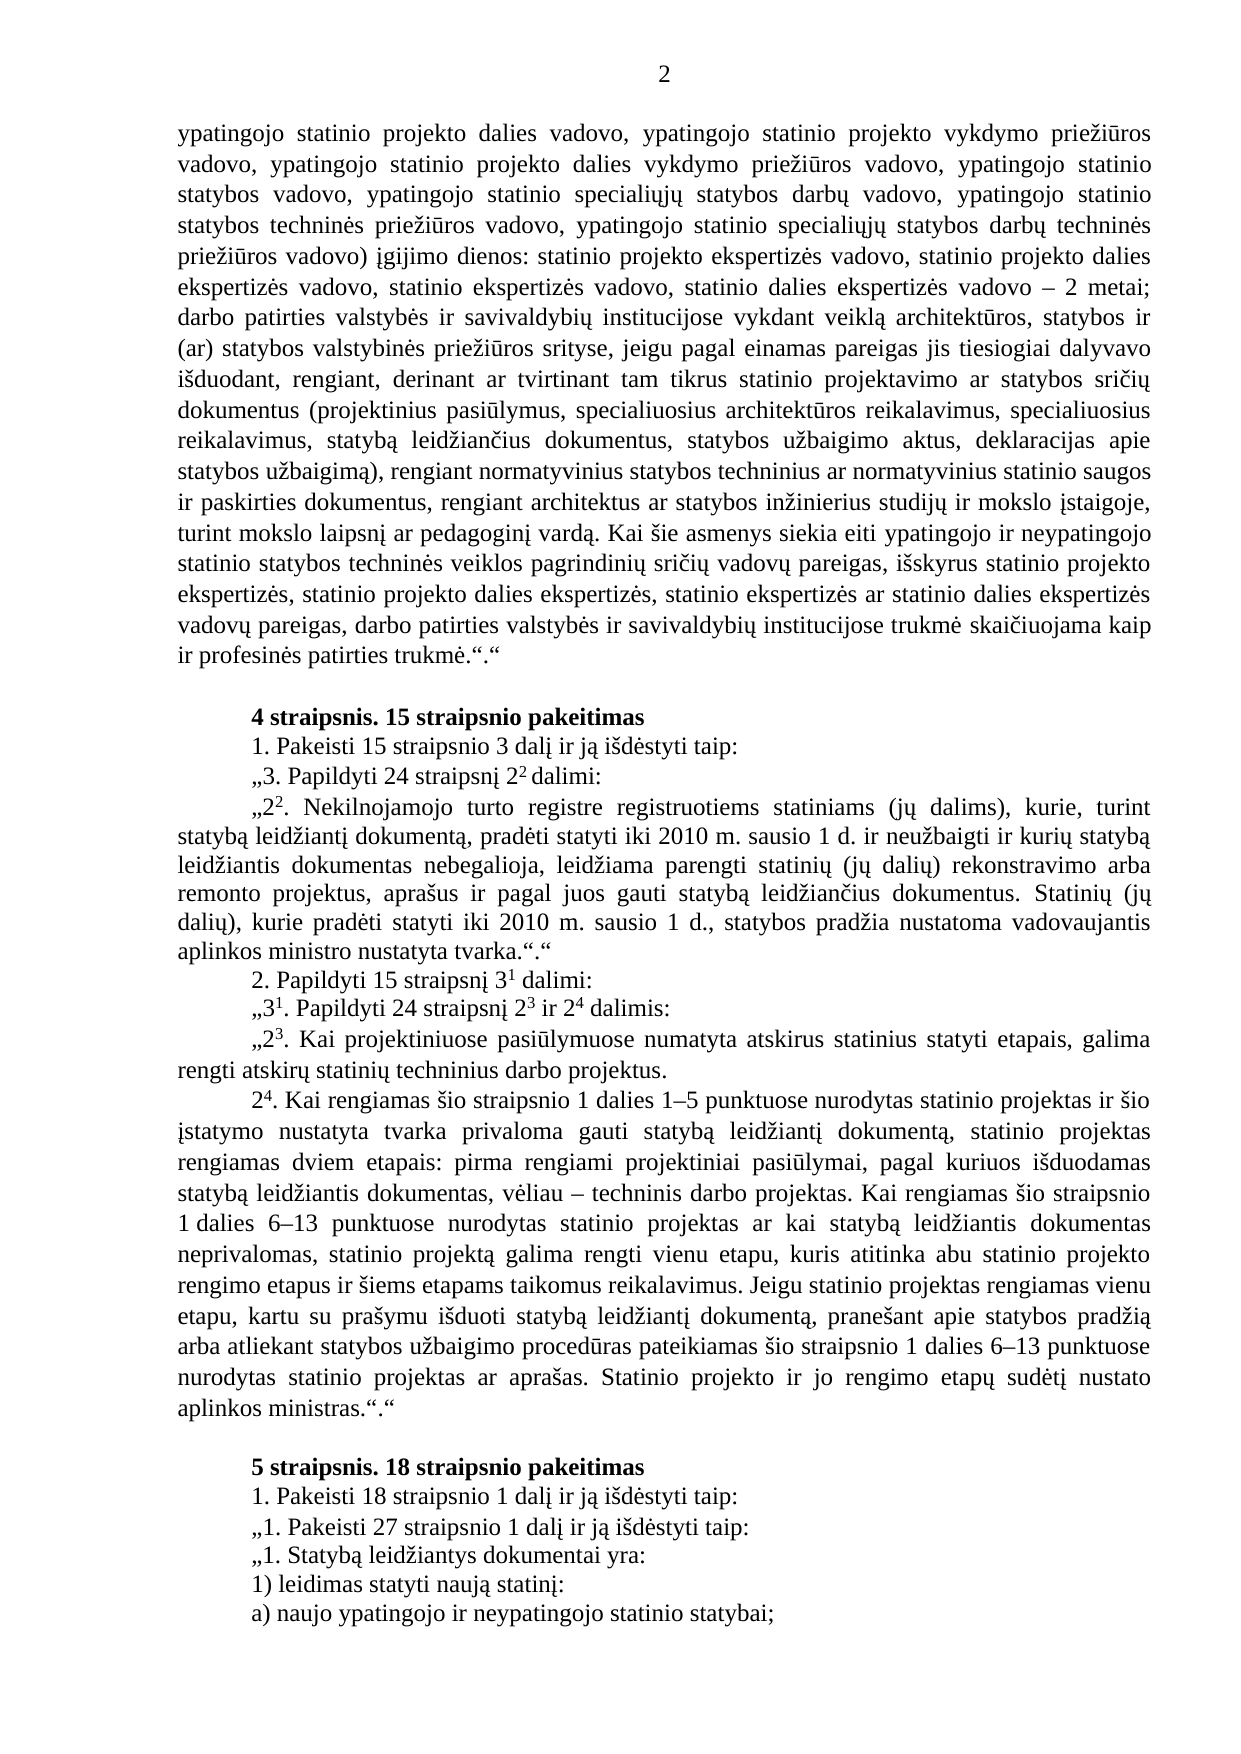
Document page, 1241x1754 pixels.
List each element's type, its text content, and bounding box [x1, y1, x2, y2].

text 2. Papildyti 15 straipsnį 31 dalimi: [177, 965, 1152, 993]
text 1) leidimas statyti naują statinį: [177, 1569, 1152, 1598]
text 5 straipsnis. 18 straipsnio pakeitimas [177, 1452, 1152, 1481]
text „23. Kai projektiniuose pasiūlymuose numatyta atskirus statinius statyti etapais, galima rengti atskirų statinių techninius darbo projektus. [177, 1024, 1152, 1084]
text a) naujo ypatingojo ir neypatingojo statinio statybai; [177, 1598, 1152, 1627]
text 24. Kai rengiamas šio straipsnio 1 dalies 1–5 punktuose nurodytas statinio projektas ir šio įstatymo nustatyta tvarka privaloma gauti statybą leidžiantį dokumentą, statinio projektas rengiamas dviem etapais: pirma rengiami projektiniai pasiūlymai, pagal kuriuos išduodamas statybą leidžiantis dokumentas, vėliau – techninis darbo projektas. Kai rengiamas šio straipsnio 1 dalies 6–13 punktuose nurodytas statinio projektas ar kai statybą leidžiantis dokumentas neprivalomas, statinio projektą galima rengti vienu etapu, kuris atitinka abu statinio projekto rengimo etapus ir šiems etapams taikomus reikalavimus. Jeigu statinio projektas rengiamas vienu etapu, kartu su prašymu išduoti statybą leidžiantį dokumentą, pranešant apie statybos pradžią arba atliekant statybos užbaigimo procedūras pateikiamas šio straipsnio 1 dalies 6–13 punktuose nurodytas statinio projektas ar aprašas. Statinio projekto ir jo rengimo etapų sudėtį nustato aplinkos ministras.“.“ [177, 1086, 1152, 1422]
text „1. Pakeisti 27 straipsnio 1 dalį ir ją išdėstyti taip: [177, 1512, 1152, 1541]
text „31. Papildyti 24 straipsnį 23 ir 24 dalimis: [177, 993, 1152, 1022]
text ypatingojo statinio projekto dalies vadovo, ypatingojo statinio projekto vykdymo priežiūros vadovo, ypatingojo statinio projekto dalies vykdymo priežiūros vadovo, ypatingojo statinio statybos vadovo, ypatingojo statinio specialiųjų statybos darbų vadovo, ypatingojo statinio statybos techninės priežiūros vadovo, ypatingojo statinio specialiųjų statybos darbų techninės priežiūros vadovo) įgijimo dienos: statinio projekto ekspertizės vadovo, statinio projekto dalies ekspertizės vadovo, statinio ekspertizės vadovo, statinio dalies ekspertizės vadovo – 2 metai; darbo patirties valstybės ir savivaldybių institucijose vykdant veiklą architektūros, statybos ir (ar) statybos valstybinės priežiūros srityse, jeigu pagal einamas pareigas jis tiesiogiai dalyvavo išduodant, rengiant, derinant ar tvirtinant tam tikrus statinio projektavimo ar statybos sričių dokumentus (projektinius pasiūlymus, specialiuosius architektūros reikalavimus, specialiuosius reikalavimus, statybą leidžiančius dokumentus, statybos užbaigimo aktus, deklaracijas apie statybos užbaigimą), rengiant normatyvinius statybos techninius ar normatyvinius statinio saugos ir paskirties dokumentus, rengiant architektus ar statybos inžinierius studijų ir mokslo įstaigoje, turint mokslo laipsnį ar pedagoginį vardą. Kai šie asmenys siekia eiti ypatingojo ir neypatingojo statinio statybos techninės veiklos pagrindinių sričių vadovų pareigas, išskyrus statinio projekto ekspertizės, statinio projekto dalies ekspertizės, statinio ekspertizės ar statinio dalies ekspertizės vadovų pareigas, darbo patirties valstybės ir savivaldybių institucijose trukmė skaičiuojama kaip ir profesinės patirties trukmė.“.“ [177, 118, 1152, 669]
text 1. Pakeisti 15 straipsnio 3 dalį ir ją išdėstyti taip: [177, 731, 1152, 759]
text 1. Pakeisti 18 straipsnio 1 dalį ir ją išdėstyti taip: [177, 1481, 1152, 1510]
text 4 straipsnis. 15 straipsnio pakeitimas [177, 702, 1152, 731]
text „1. Statybą leidžiantys dokumentai yra: [177, 1541, 1152, 1569]
text „3. Papildyti 24 straipsnį 22 dalimi: [177, 761, 1152, 790]
text „22. Nekilnojamojo turto registre registruotiems statiniams (jų dalims), kurie, turint statybą leidžiantį dokumentą, pradėti statyti iki 2010 m. sausio 1 d. ir neužbaigti ir kurių statybą leidžiantis dokumentas nebegalioja, leidžiama parengti statinių (jų dalių) rekonstravimo arba remonto projektus, aprašus ir pagal juos gauti statybą leidžiančius dokumentus. Statinių (jų dalių), kurie pradėti statyti iki 2010 m. sausio 1 d., statybos pradžia nustatoma vadovaujantis aplinkos ministro nustatyta tvarka.“.“ [177, 792, 1152, 965]
